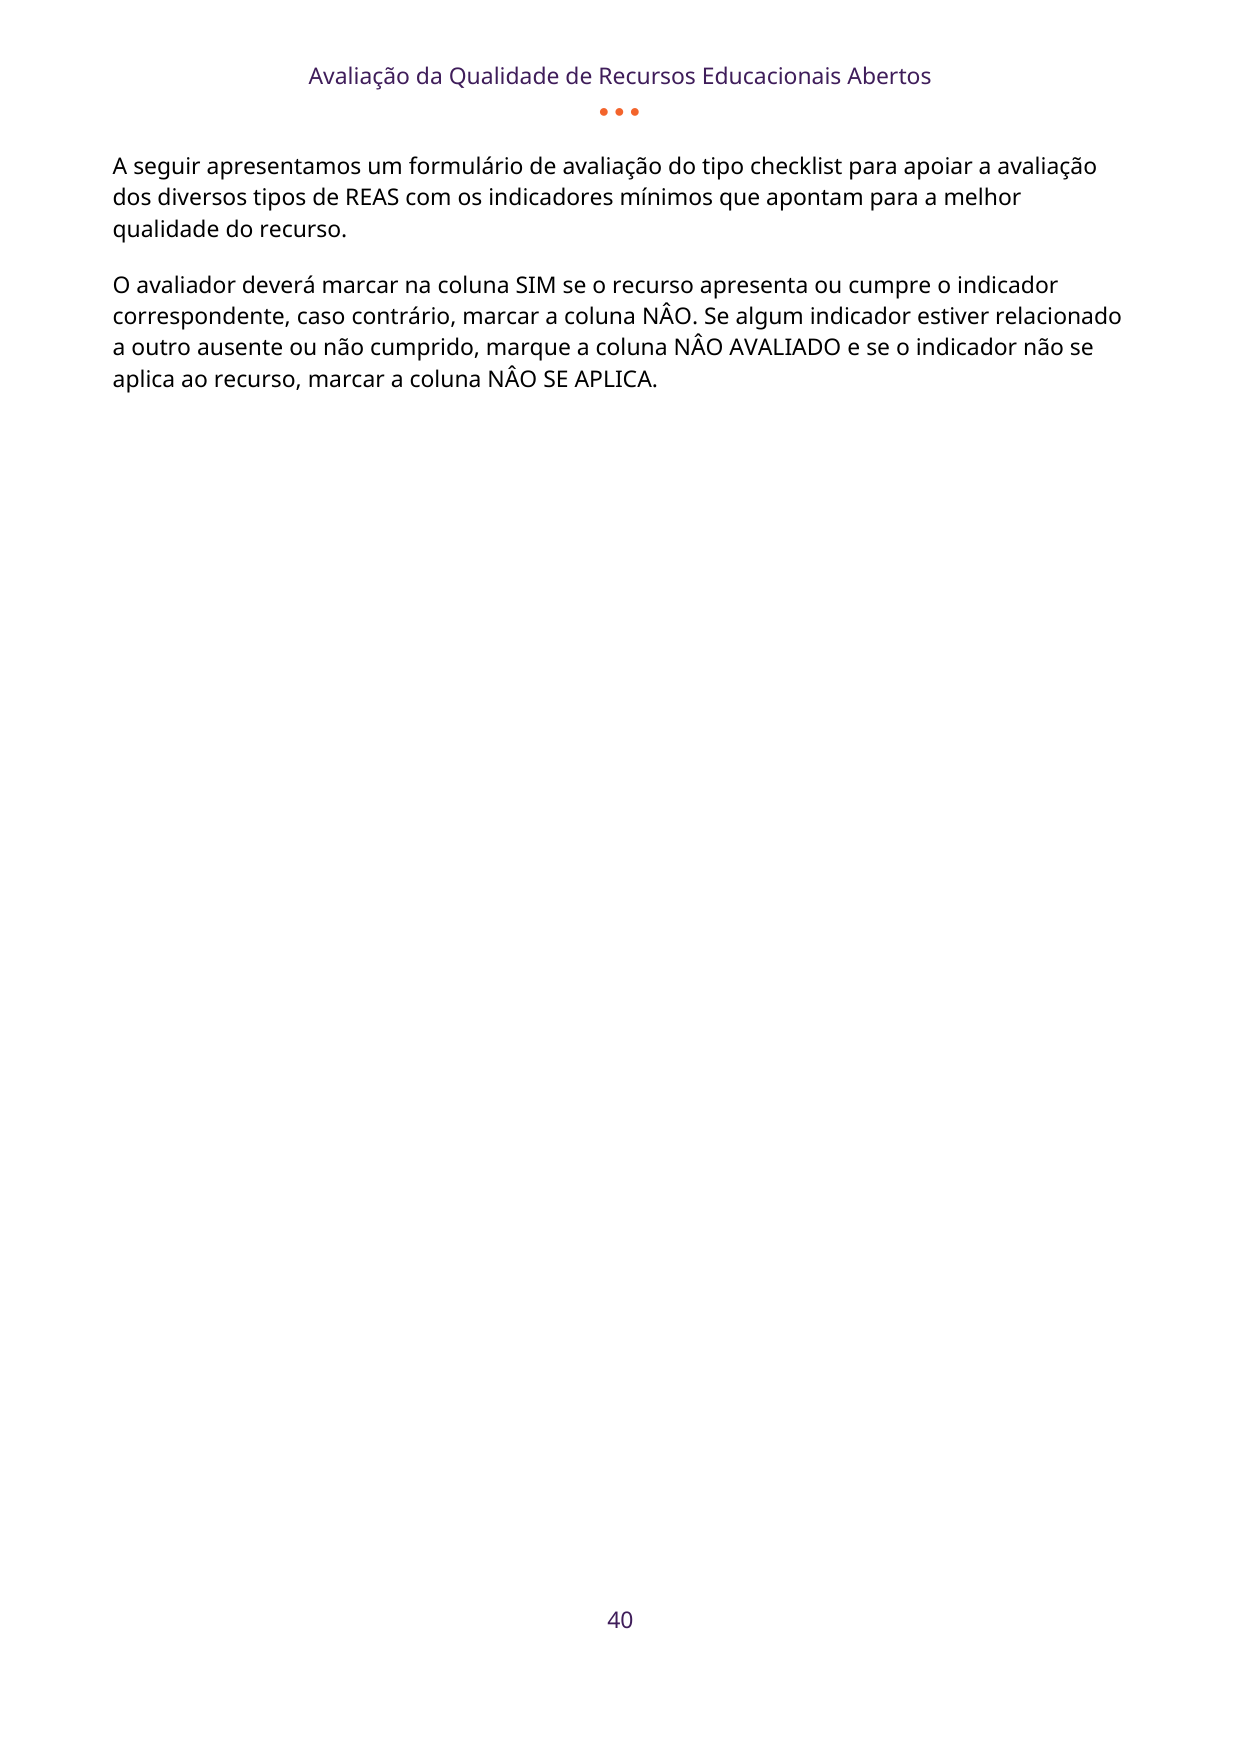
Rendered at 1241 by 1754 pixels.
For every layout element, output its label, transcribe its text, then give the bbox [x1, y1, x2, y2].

text O avaliador deverá marcar na coluna SIM se o recurso apresenta ou cumpre o indicador correspondente, caso contrário, marcar a coluna NÂO. Se algum indicador estiver relacionado a outro ausente ou não cumprido, marque a coluna NÂO AVALIADO e se o indicador não se aplica ao recurso, marcar a coluna NÂO SE APLICA. [112, 269, 1128, 394]
text A seguir apresentamos um formulário de avaliação do tipo checklist para apoiar a avaliação dos diversos tipos de REAS com os indicadores mínimos que apontam para a melhor qualidade do recurso. [112, 150, 1128, 244]
